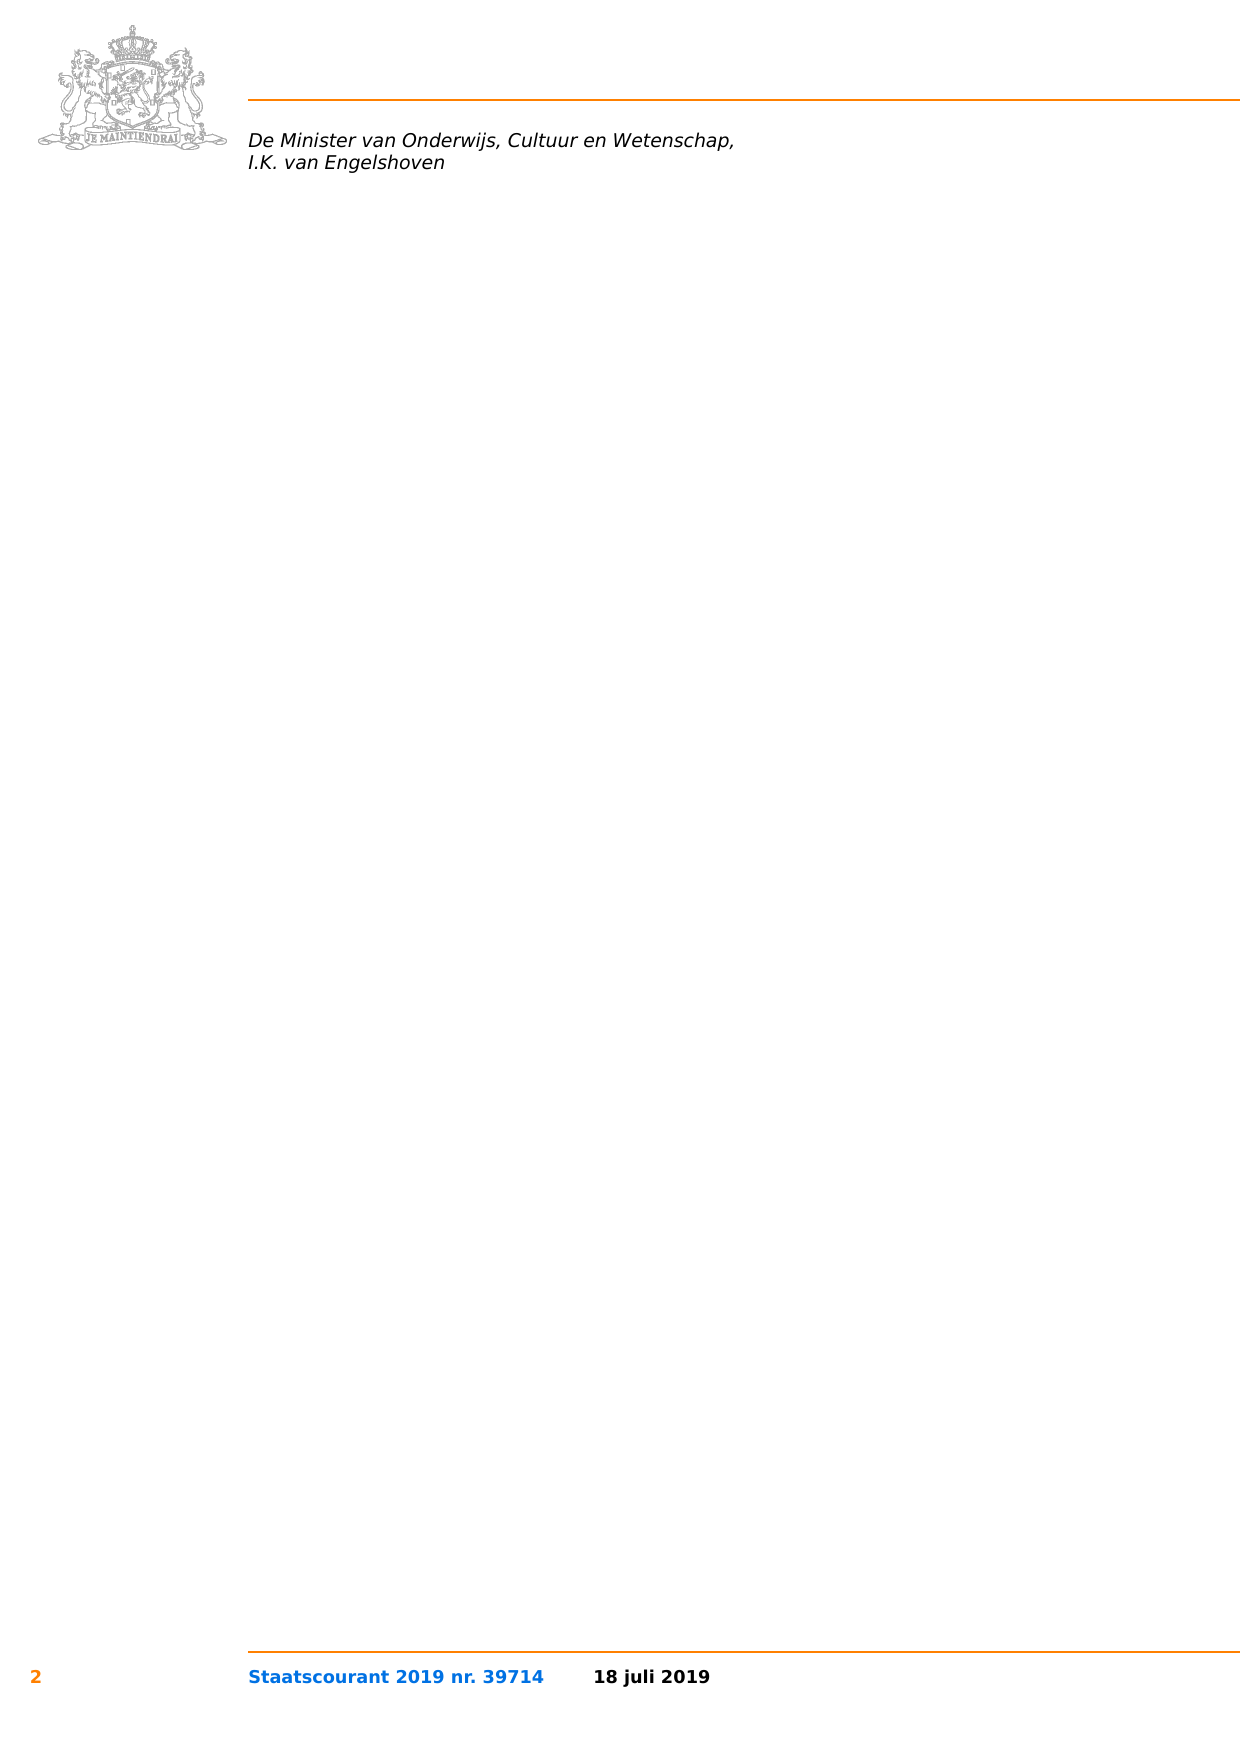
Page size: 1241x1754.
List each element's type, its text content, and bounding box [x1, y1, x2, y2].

text De Minister van Onderwijs, Cultuur en Wetenschap, I.K. van Engelshoven [248, 130, 1163, 174]
picture [38, 25, 227, 150]
